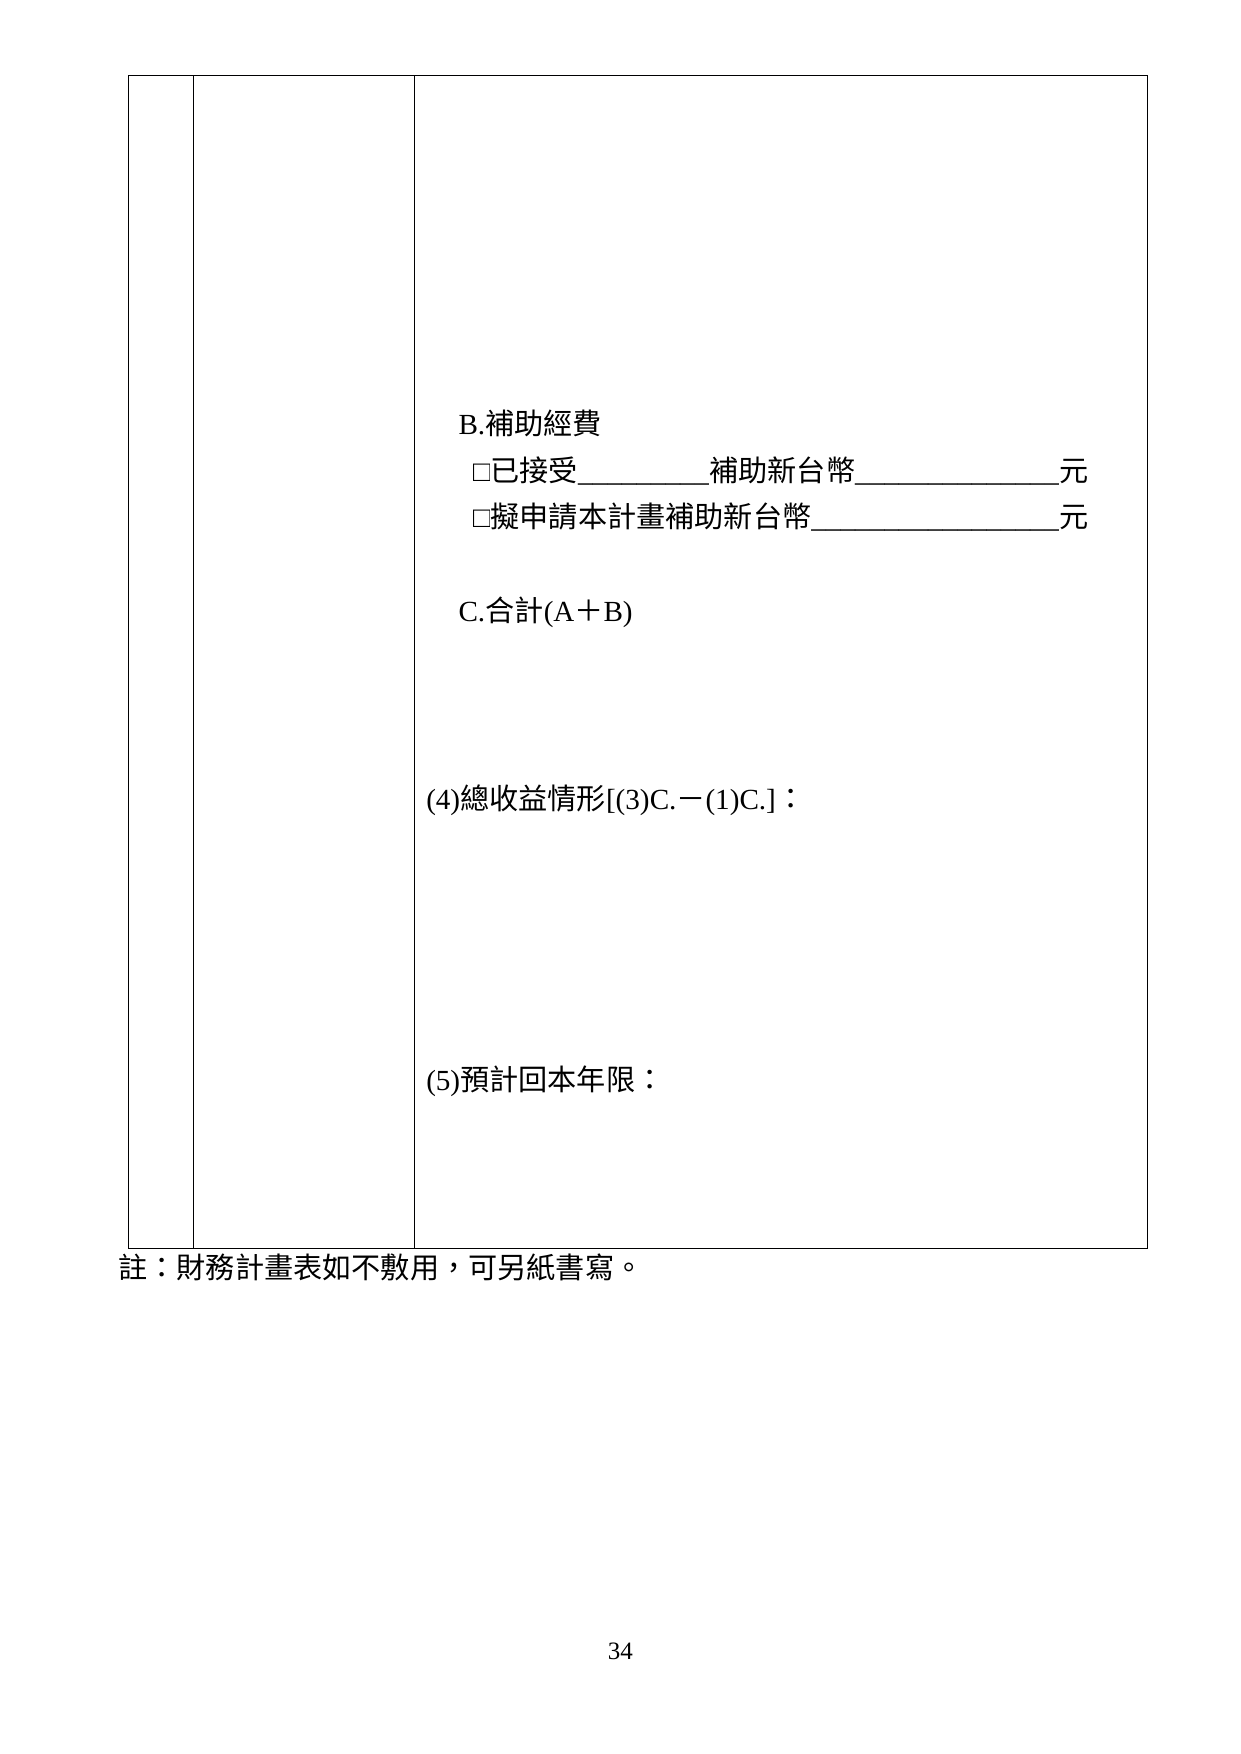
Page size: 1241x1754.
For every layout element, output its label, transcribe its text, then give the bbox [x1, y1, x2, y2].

table_cell (1)成本 A.設備設置費用(含土建及機電設備)： a.土建成本：__________元 a.機電設備：__________元 a.合計：__________元 B.管理營運費用(以預計營運年限估計)： a.人事費 b.操作維護費 c.其他 d.合計 C.總成本(A＋B) (2)資金來源： A.自有資金比率_______% B.貸款資金比率_______% (3)收入(以預計營運年限估計)： A.營運收入(收受畜牧糞尿處理收入、沼氣/太陽能發電收入、製作肥料、飼養蚯蚓、黑水虻、藻/蚤類收入或其他)： B.補助經費 □已接受_________補助新台幣______________元 □擬申請本計畫補助新台幣_________________元 C.合計(A＋B) (4)總收益情形[(3)C.－(1)C.]： (5)預計回本年限： [415, 76, 1147, 1248]
table_cell [194, 76, 414, 1248]
text 註：財務計畫表如不敷用，可另紙書寫。 [118, 1249, 1122, 1286]
table_cell [129, 76, 193, 1248]
